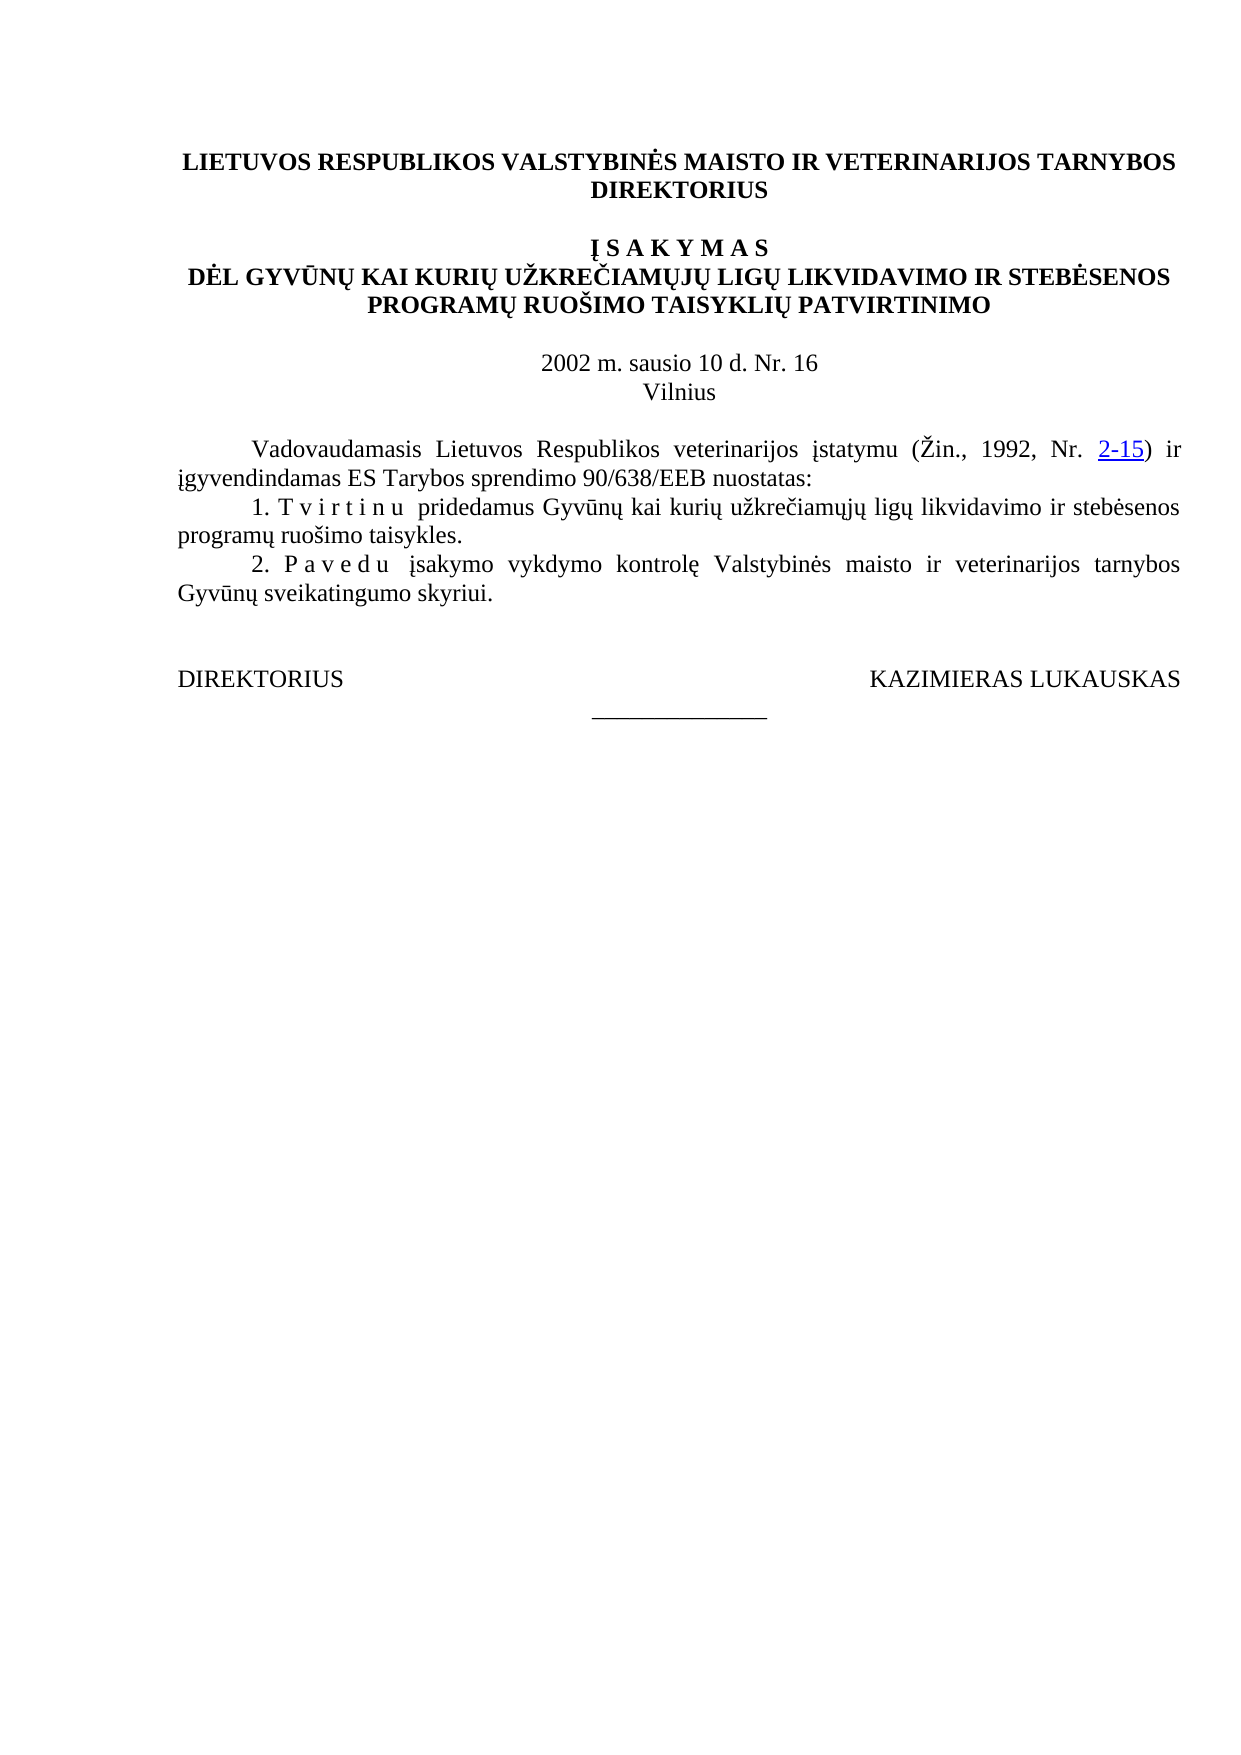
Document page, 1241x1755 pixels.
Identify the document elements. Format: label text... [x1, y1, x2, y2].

text 1. Tvirtinu pridedamus Gyvūnų kai kurių užkrečiamųjų ligų likvidavimo ir stebėsenos programų ruošimo taisykles. [177, 492, 1181, 549]
text DIREKTORIUS KAZIMIERAS LUKAUSKAS [177, 664, 1181, 693]
text DĖL GYVŪNŲ KAI KURIŲ UŽKREČIAMŲJŲ LIGŲ LIKVIDAVIMO IR STEBĖSENOS PROGRAMŲ RUOŠIMO TAISYKLIŲ PATVIRTINIMO [177, 262, 1181, 319]
text Vadovaudamasis Lietuvos Respublikos veterinarijos įstatymu (Žin., 1992, Nr. 2-15) ir įgyvendindamas ES Tarybos sprendimo 90/638/EEB nuostatas: [177, 434, 1181, 492]
text 2002 m. sausio 10 d. Nr. 16 [177, 348, 1181, 377]
text 2. Pavedu įsakymo vykdymo kontrolę Valstybinės maisto ir veterinarijos tarnybos Gyvūnų sveikatingumo skyriui. [177, 549, 1181, 607]
text ______________ [177, 693, 1181, 722]
text LIETUVOS RESPUBLIKOS VALSTYBINĖS MAISTO IR VETERINARIJOS TARNYBOS DIREKTORIUS [177, 147, 1181, 204]
text Į S A K Y M A S [177, 233, 1181, 262]
text Vilnius [177, 377, 1181, 406]
